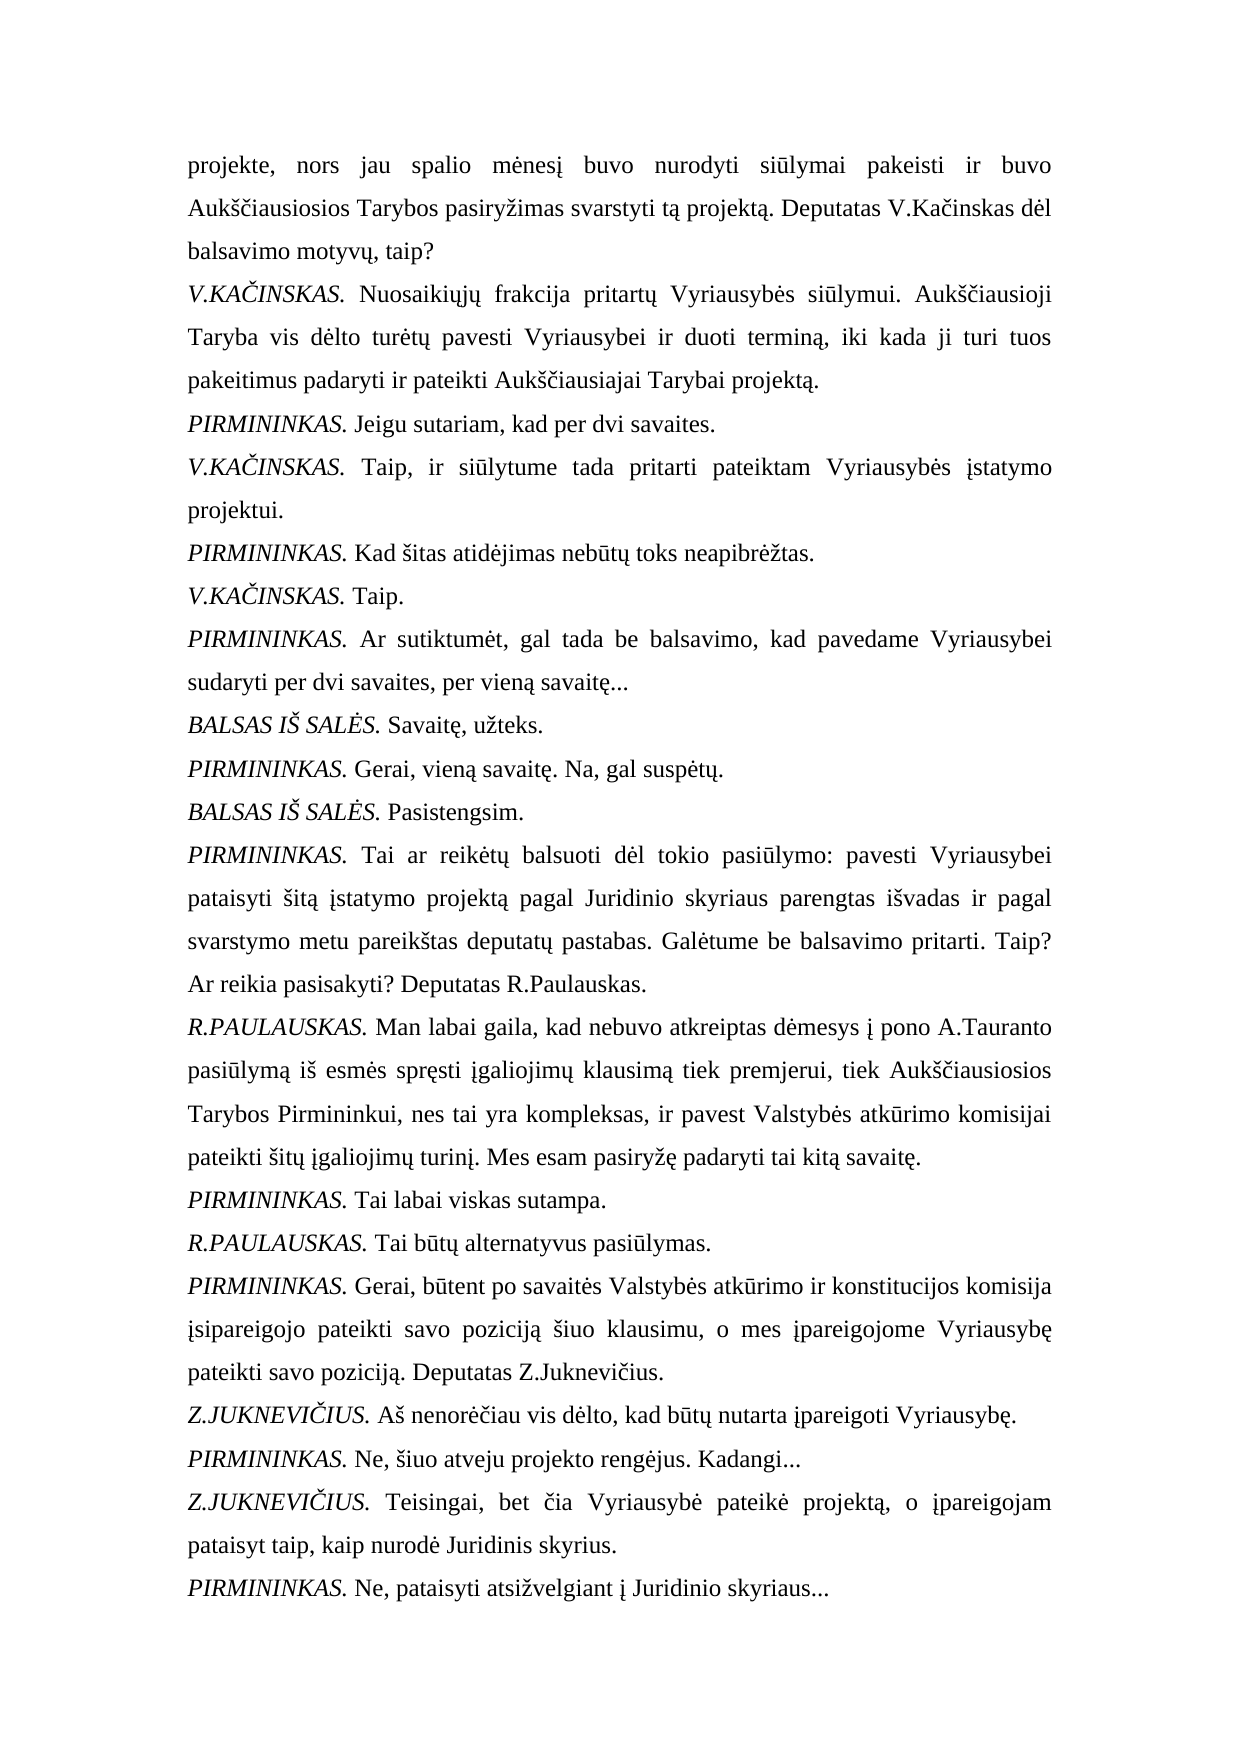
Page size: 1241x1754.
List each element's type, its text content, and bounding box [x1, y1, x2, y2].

text Z.JUKNEVIČIUS. Aš nenorėčiau vis dėlto, kad būtų nutarta įpareigoti Vyriausybę. [187, 1401, 1053, 1429]
text R.PAULAUSKAS. Man labai gaila, kad nebuvo atkreiptas dėmesys į pono A.Tauranto pasiūlymą iš esmės spręsti įgaliojimų klausimą tiek premjerui, tiek Aukščiausiosios Tarybos Pirmininkui, nes tai yra kompleksas, ir pavest Valstybės atkūrimo komisijai pateikti šitų įgaliojimų turinį. Mes esam pasiryžę padaryti tai kitą savaitę. [187, 1012, 1053, 1171]
text V.KAČINSKAS. Nuosaikiųjų frakcija pritartų Vyriausybės siūlymui. Aukščiausioji Taryba vis dėlto turėtų pavesti Vyriausybei ir duoti terminą, iki kada ji turi tuos pakeitimus padaryti ir pateikti Aukščiausiajai Tarybai projektą. [187, 279, 1053, 394]
text projekte, nors jau spalio mėnesį buvo nurodyti siūlymai pakeisti ir buvo Aukščiausiosios Tarybos pasiryžimas svarstyti tą projektą. Deputatas V.Kačinskas dėl balsavimo motyvų, taip? [187, 150, 1053, 265]
text BALSAS IŠ SALĖS. Savaitę, užteks. [187, 711, 1053, 739]
text Z.JUKNEVIČIUS. Teisingai, bet čia Vyriausybė pateikė projektą, o įpareigojam pataisyt taip, kaip nurodė Juridinis skyrius. [187, 1487, 1053, 1559]
text PIRMININKAS. Ne, pataisyti atsižvelgiant į Juridinio skyriaus... [187, 1573, 1053, 1602]
text PIRMININKAS. Gerai, vieną savaitę. Na, gal suspėtų. [187, 754, 1053, 782]
text PIRMININKAS. Ar sutiktumėt, gal tada be balsavimo, kad pavedame Vyriausybei sudaryti per dvi savaites, per vieną savaitę... [187, 624, 1053, 696]
text PIRMININKAS. Gerai, būtent po savaitės Valstybės atkūrimo ir konstitucijos komisija įsipareigojo pateikti savo poziciją šiuo klausimu, o mes įpareigojome Vyriausybę pateikti savo poziciją. Deputatas Z.Juknevičius. [187, 1271, 1053, 1386]
text PIRMININKAS. Kad šitas atidėjimas nebūtų toks neapibrėžtas. [187, 538, 1053, 567]
text V.KAČINSKAS. Taip. [187, 581, 1053, 610]
text BALSAS IŠ SALĖS. Pasistengsim. [187, 797, 1053, 826]
text PIRMININKAS. Tai labai viskas sutampa. [187, 1185, 1053, 1214]
text PIRMININKAS. Tai ar reikėtų balsuoti dėl tokio pasiūlymo: pavesti Vyriausybei pataisyti šitą įstatymo projektą pagal Juridinio skyriaus parengtas išvadas ir pagal svarstymo metu pareikštas deputatų pastabas. Galėtume be balsavimo pritarti. Taip? Ar reikia pasisakyti? Deputatas R.Paulauskas. [187, 840, 1053, 998]
text R.PAULAUSKAS. Tai būtų alternatyvus pasiūlymas. [187, 1228, 1053, 1257]
text PIRMININKAS. Ne, šiuo atveju projekto rengėjus. Kadangi... [187, 1444, 1053, 1472]
text V.KAČINSKAS. Taip, ir siūlytume tada pritarti pateiktam Vyriausybės įstatymo projektui. [187, 452, 1053, 524]
text PIRMININKAS. Jeigu sutariam, kad per dvi savaites. [187, 409, 1053, 437]
